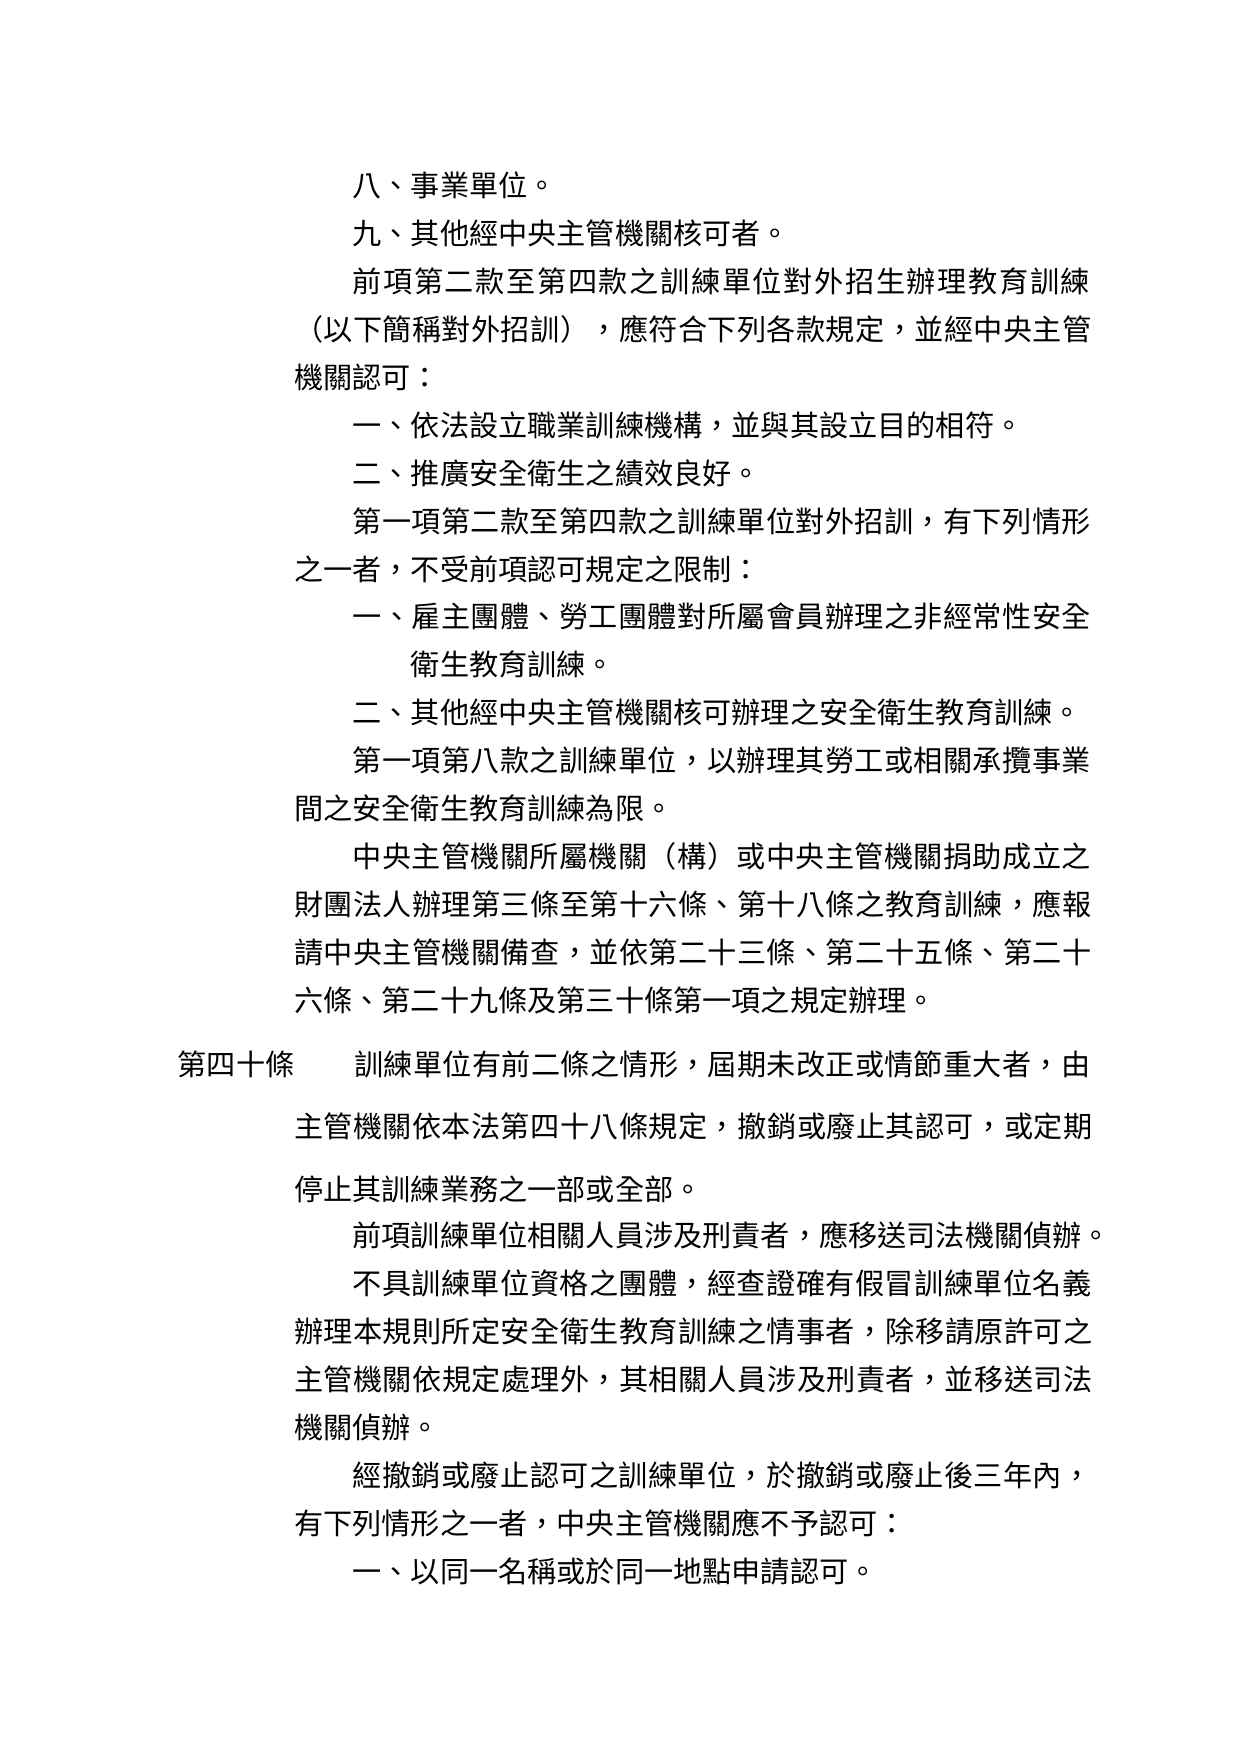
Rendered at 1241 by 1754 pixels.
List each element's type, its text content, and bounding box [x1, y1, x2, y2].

text 一、以同一名稱或於同一地點申請認可。 [352, 1544, 1092, 1592]
text 第四十條 訓練單位有前二條之情形，屆期未改正或情節重大者，由主管機關依本法第四十八條規定，撤銷或廢止其認可，或定期停止其訓練業務之一部或全部。 [177, 1021, 1092, 1208]
text 中央主管機關所屬機關（構）或中央主管機關捐助成立之財團法人辦理第三條至第十六條、第十八條之教育訓練，應報請中央主管機關備查，並依第二十三條、第二十五條、第二十六條、第二十九條及第三十條第一項之規定辦理。 [294, 829, 1092, 1021]
text 第一項第八款之訓練單位，以辦理其勞工或相關承攬事業間之安全衛生教育訓練為限。 [294, 733, 1092, 829]
text 一、依法設立職業訓練機構，並與其設立目的相符。 [352, 398, 1092, 446]
text 不具訓練單位資格之團體，經查證確有假冒訓練單位名義，辦理本規則所定安全衛生教育訓練之情事者，除移請原許可之主管機關依規定處理外，其相關人員涉及刑責者，並移送司法機關偵辦。 [294, 1256, 1092, 1448]
text 前項訓練單位相關人員涉及刑責者，應移送司法機關偵辦。 [294, 1208, 1092, 1256]
text 經撤銷或廢止認可之訓練單位，於撤銷或廢止後三年內，有下列情形之一者，中央主管機關應不予認可： [294, 1448, 1092, 1544]
text 一、雇主團體、勞工團體對所屬會員辦理之非經常性安全衛生教育訓練。 [352, 589, 1092, 685]
text 二、其他經中央主管機關核可辦理之安全衛生教育訓練。 [352, 685, 1092, 733]
text 二、推廣安全衛生之績效良好。 [352, 446, 1092, 494]
text 前項第二款至第四款之訓練單位對外招生辦理教育訓練（以下簡稱對外招訓），應符合下列各款規定，並經中央主管機關認可： [294, 254, 1092, 398]
text 九、其他經中央主管機關核可者。 [352, 206, 1092, 254]
text 八、事業單位。 [352, 158, 1092, 206]
text 第一項第二款至第四款之訓練單位對外招訓，有下列情形之一者，不受前項認可規定之限制： [294, 494, 1092, 589]
